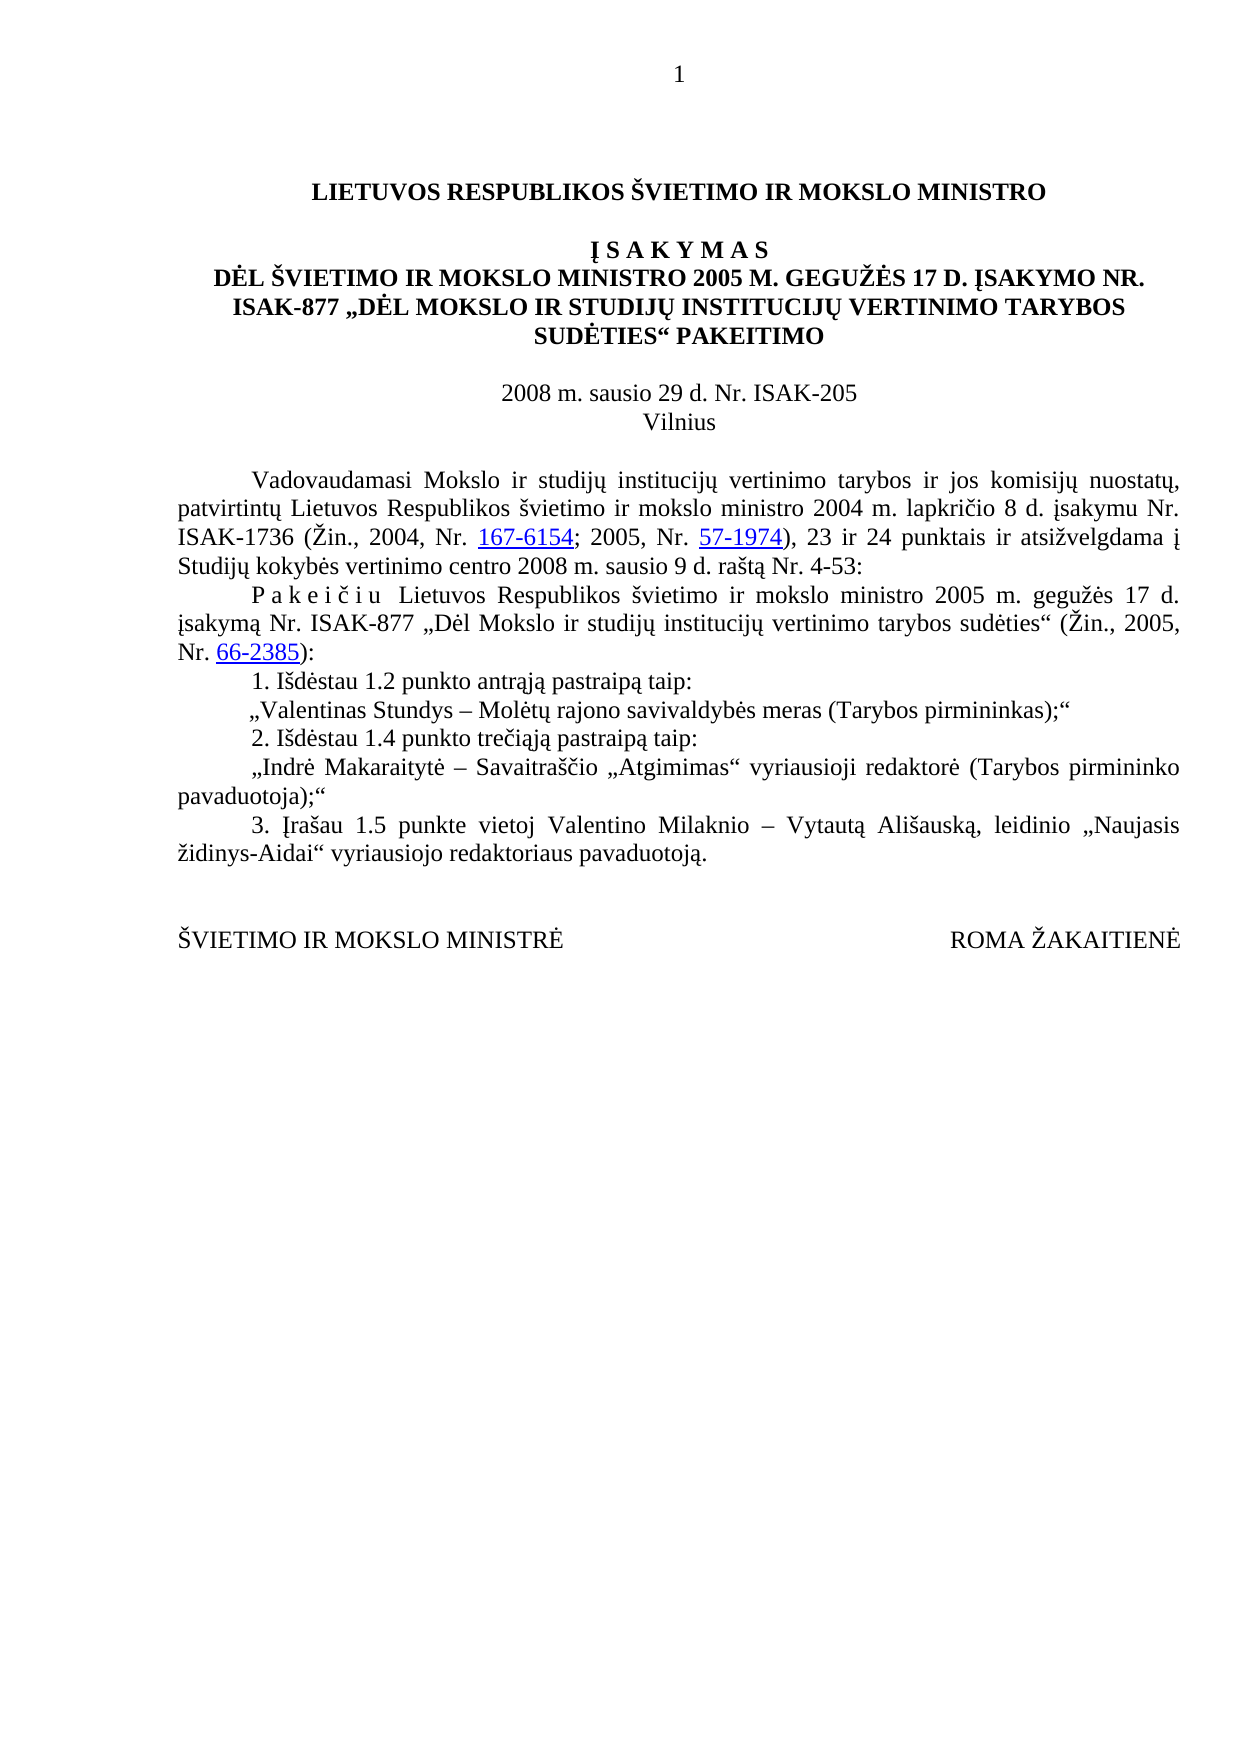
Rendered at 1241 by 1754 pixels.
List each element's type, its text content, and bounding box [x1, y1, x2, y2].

text 3. Įrašau 1.5 punkte vietoj Valentino Milaknio – Vytautą Ališauską, leidinio „Naujasis židinys-Aidai“ vyriausiojo redaktoriaus pavaduotoją. [177, 810, 1181, 867]
text 2. Išdėstau 1.4 punkto trečiąją pastraipą taip: [177, 723, 1181, 752]
text Pakeičiu Lietuvos Respublikos švietimo ir mokslo ministro 2005 m. gegužės 17 d. įsakymą Nr. ISAK-877 „Dėl Mokslo ir studijų institucijų vertinimo tarybos sudėties“ (Žin., 2005, Nr. 66-2385): [177, 580, 1181, 666]
text ŠVIETIMO IR MOKSLO MINISTRĖ ROMA ŽAKAITIENĖ [177, 925, 1181, 953]
text „Indrė Makaraitytė – Savaitraščio „Atgimimas“ vyriausioji redaktorė (Tarybos pirmininko pavaduotoja);“ [177, 752, 1181, 810]
text LIETUVOS RESPUBLIKOS ŠVIETIMO IR MOKSLO MINISTRO [177, 177, 1181, 206]
text DĖL ŠVIETIMO IR MOKSLO MINISTRO 2005 M. GEGUŽĖS 17 D. ĮSAKYMO NR. ISAK-877 „DĖL MOKSLO IR STUDIJŲ INSTITUCIJŲ VERTINIMO TARYBOS SUDĖTIES“ PAKEITIMO [177, 263, 1181, 350]
text 1. Išdėstau 1.2 punkto antrąją pastraipą taip: [177, 666, 1181, 695]
text Į S A K Y M A S [177, 235, 1181, 263]
text „Valentinas Stundys – Molėtų rajono savivaldybės meras (Tarybos pirmininkas);“ [248, 695, 1181, 723]
text Vilnius [177, 407, 1181, 436]
text 2008 m. sausio 29 d. Nr. ISAK-205 [177, 378, 1181, 407]
text Vadovaudamasi Mokslo ir studijų institucijų vertinimo tarybos ir jos komisijų nuostatų, patvirtintų Lietuvos Respublikos švietimo ir mokslo ministro 2004 m. lapkričio 8 d. įsakymu Nr. ISAK-1736 (Žin., 2004, Nr. 167-6154; 2005, Nr. 57-1974), 23 ir 24 punktais ir atsižvelgdama į Studijų kokybės vertinimo centro 2008 m. sausio 9 d. raštą Nr. 4-53: [177, 465, 1181, 580]
